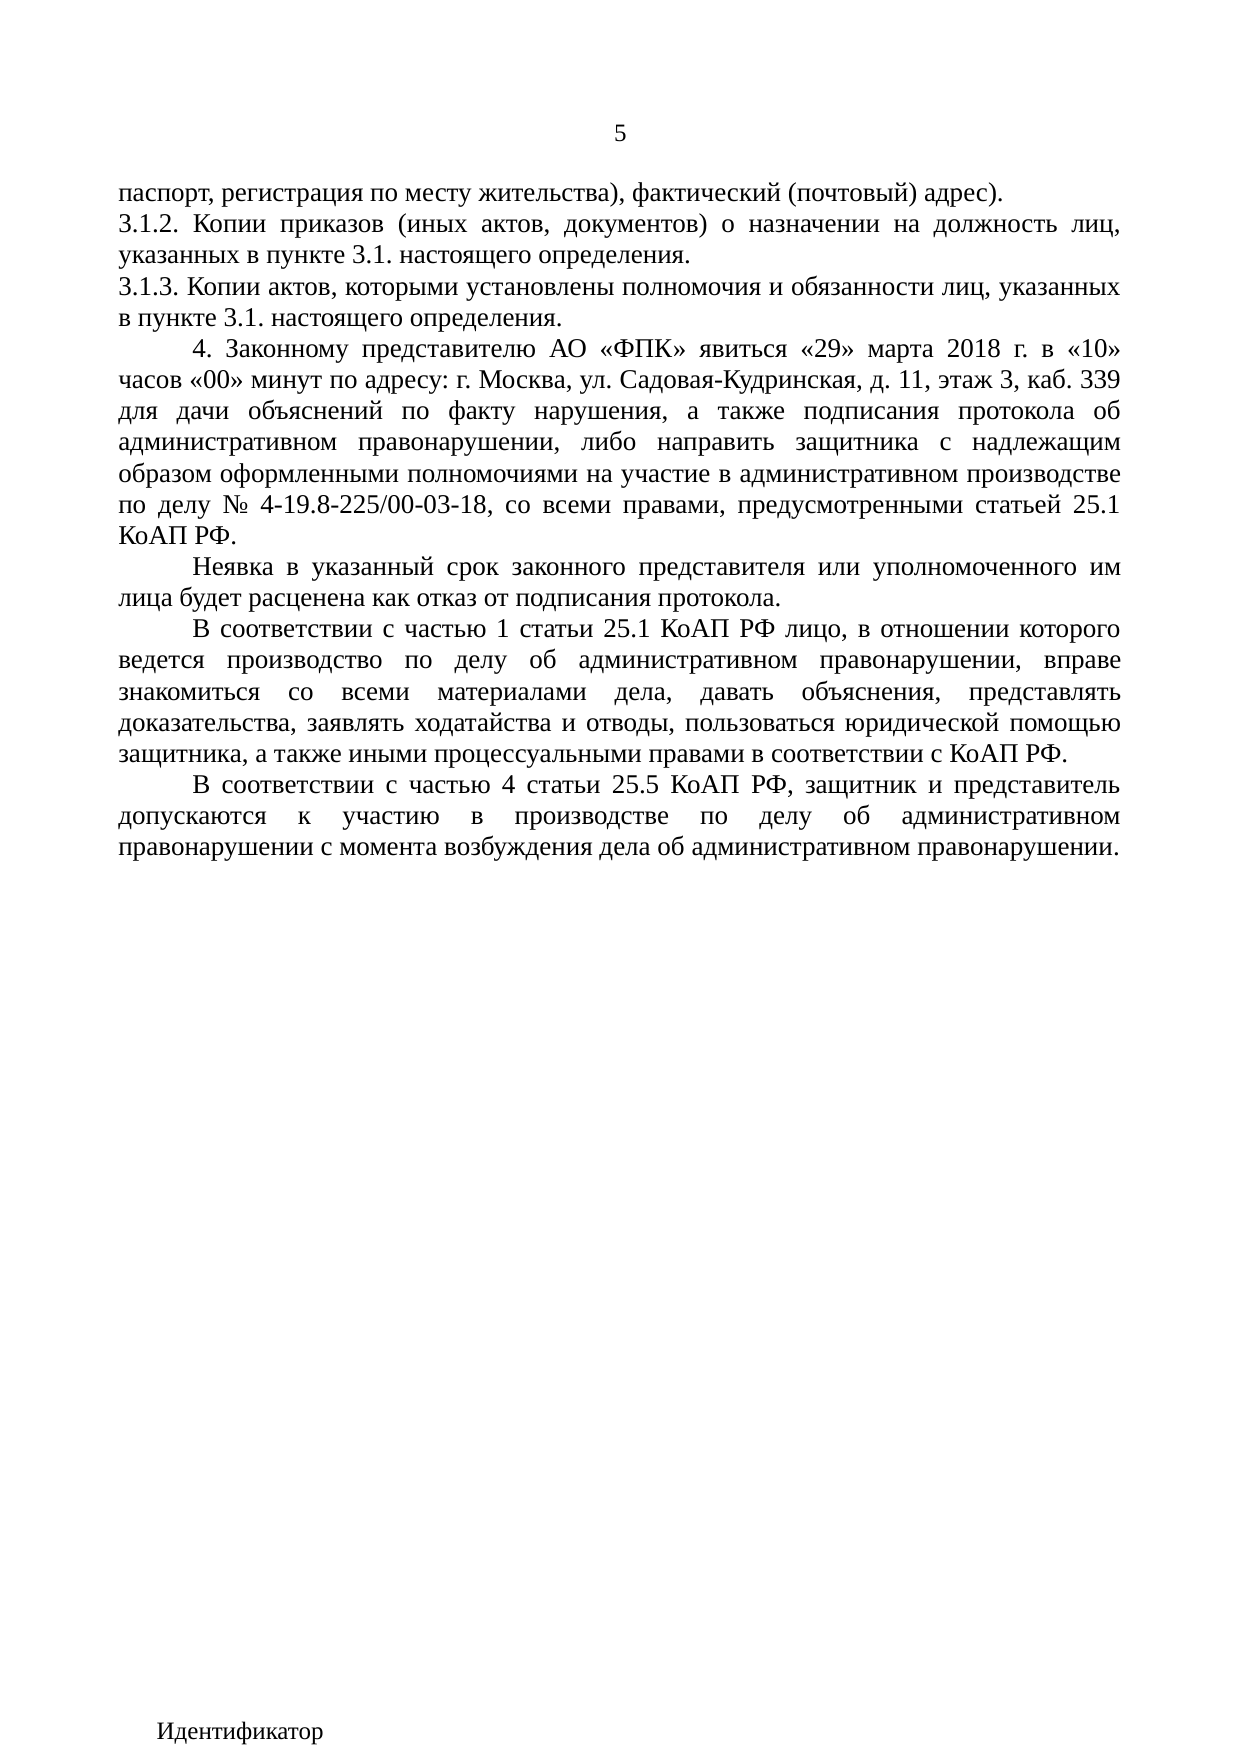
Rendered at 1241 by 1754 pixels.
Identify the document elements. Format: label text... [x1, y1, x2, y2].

text 3.1.3. Копии актов, которыми установлены полномочия и обязанности лиц, указанных в пункте 3.1. настоящего определения. [118, 270, 1122, 332]
text паспорт, регистрация по месту жительства), фактический (почтовый) адрес). [118, 176, 1122, 207]
text В соответствии с частью 1 статьи 25.1 КоАП РФ лицо, в отношении которого ведется производство по делу об административном правонарушении, вправе знакомиться со всеми материалами дела, давать объяснения, представлять доказательства, заявлять ходатайства и отводы, пользоваться юридической помощью защитника, а также иными процессуальными правами в соответствии с КоАП РФ. [118, 612, 1122, 768]
text Неявка в указанный срок законного представителя или уполномоченного им лица будет расценена как отказ от подписания протокола. [118, 550, 1122, 612]
text В соответствии с частью 4 статьи 25.5 КоАП РФ, защитник и представитель допускаются к участию в производстве по делу об административном правонарушении с момента возбуждения дела об административном правонарушении. [118, 768, 1122, 862]
text 4. Законному представителю АО «ФПК» явиться «29» марта 2018 г. в «10» часов «00» минут по адресу: г. Москва, ул. Садовая-Кудринская, д. 11, этаж 3, каб. 339 для дачи объяснений по факту нарушения, а также подписания протокола об административном правонарушении, либо направить защитника с надлежащим образом оформленными полномочиями на участие в административном производстве по делу № 4-19.8-225/00-03-18, со всеми правами, предусмотренными статьей 25.1 КоАП РФ. [118, 332, 1122, 550]
text 3.1.2. Копии приказов (иных актов, документов) о назначении на должность лиц, указанных в пункте 3.1. настоящего определения. [118, 207, 1122, 270]
